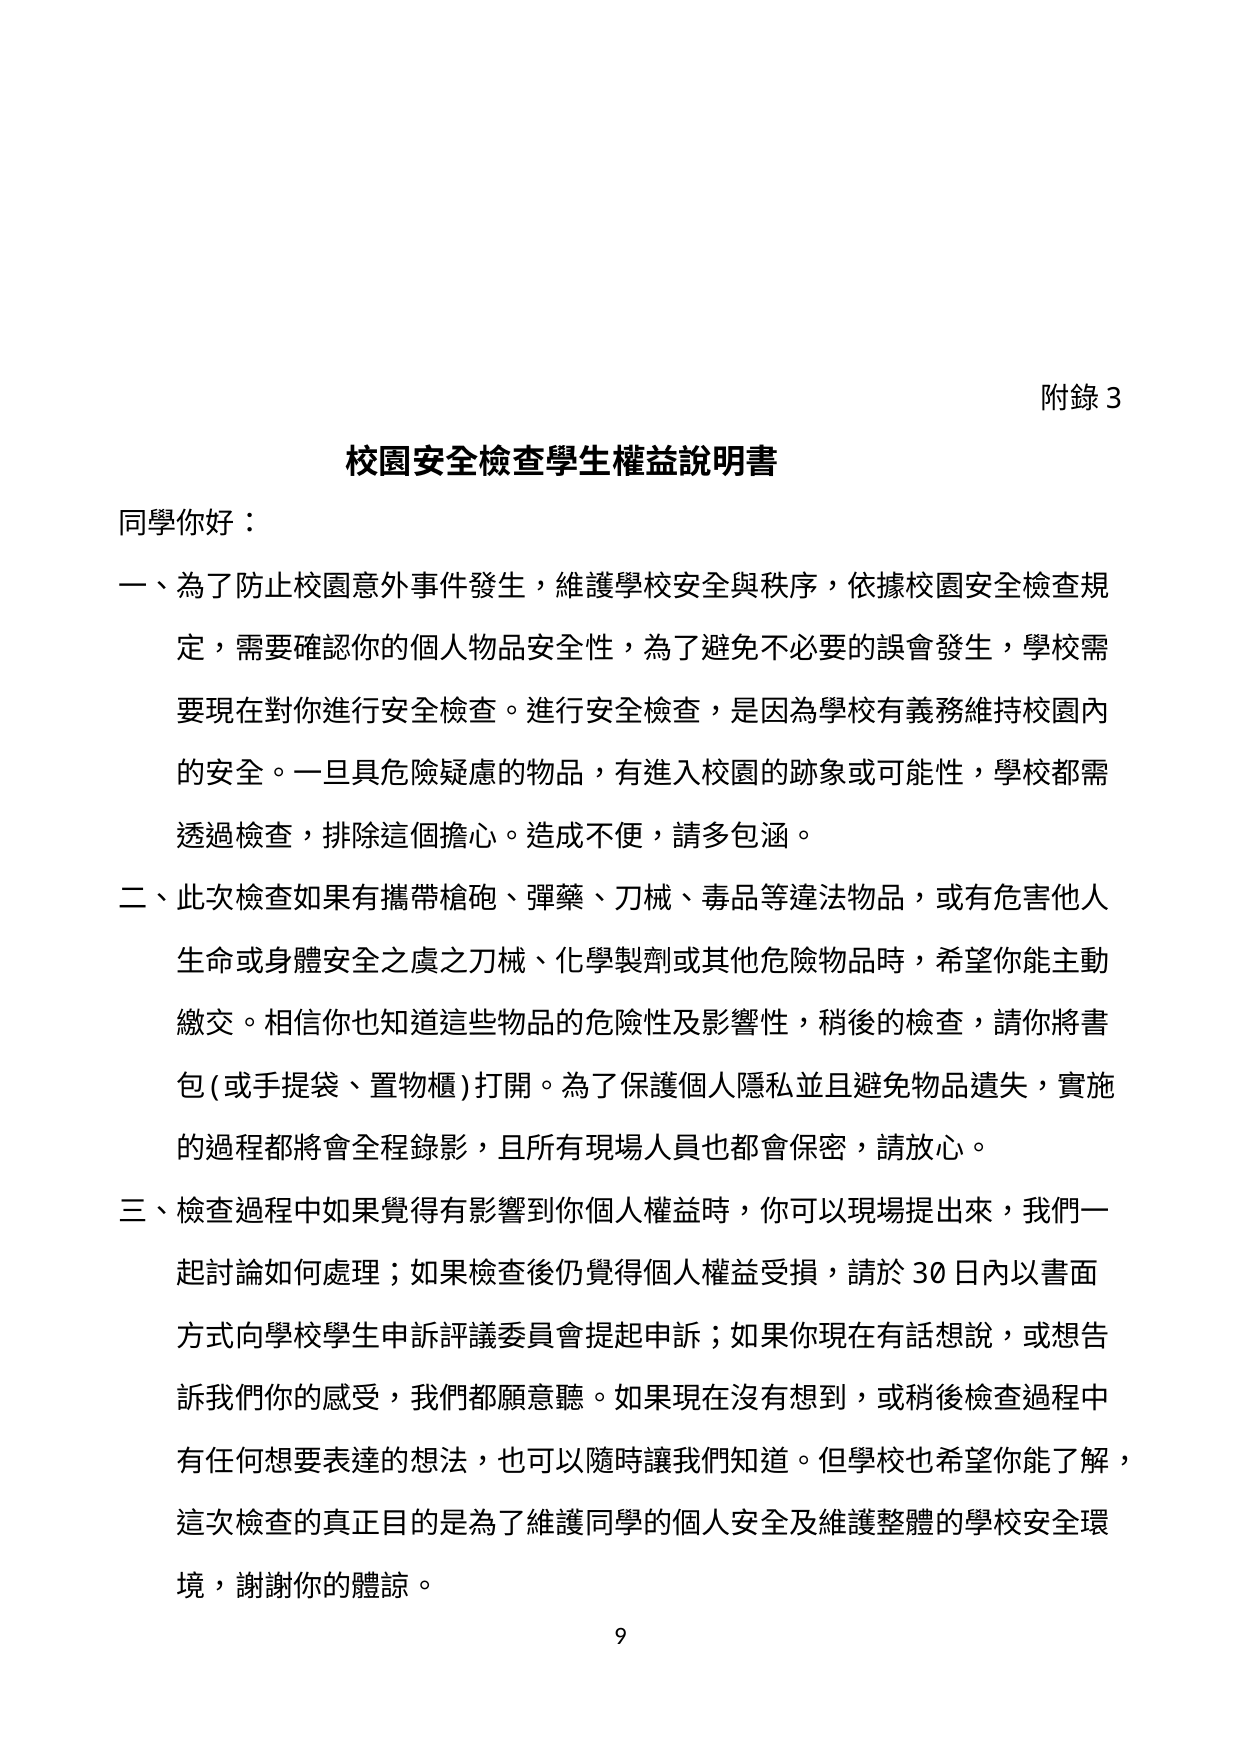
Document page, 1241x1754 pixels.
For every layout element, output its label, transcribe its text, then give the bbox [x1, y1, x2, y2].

text 附錄3 [118, 354, 1122, 417]
text 校園安全檢查學生權益說明書 [118, 417, 1122, 479]
text 一、為了防止校園意外事件發生，維護學校安全與秩序，依據校園安全檢查規定，需要確認你的個人物品安全性，為了避免不必要的誤會發生，學校需要現在對你進行安全檢查。進行安全檢查，是因為學校有義務維持校園內的安全。一旦具危險疑慮的物品，有進入校園的跡象或可能性，學校都需透過檢查，排除這個擔心。造成不便，請多包涵。 [118, 542, 1122, 854]
text 同學你好： [118, 479, 1122, 542]
text 二、此次檢查如果有攜帶槍砲、彈藥、刀械、毒品等違法物品，或有危害他人生命或身體安全之虞之刀械、化學製劑或其他危險物品時，希望你能主動繳交。相信你也知道這些物品的危險性及影響性，稍後的檢查，請你將書包(或手提袋、置物櫃)打開。為了保護個人隱私並且避免物品遺失，實施的過程都將會全程錄影，且所有現場人員也都會保密，請放心。 [118, 854, 1122, 1167]
text 三、檢查過程中如果覺得有影響到你個人權益時，你可以現場提出來，我們一起討論如何處理；如果檢查後仍覺得個人權益受損，請於30日內以書面方式向學校學生申訴評議委員會提起申訴；如果你現在有話想說，或想告訴我們你的感受，我們都願意聽。如果現在沒有想到，或稍後檢查過程中有任何想要表達的想法，也可以隨時讓我們知道。但學校也希望你能了解，這次檢查的真正目的是為了維護同學的個人安全及維護整體的學校安全環境，謝謝你的體諒。 [118, 1167, 1122, 1604]
